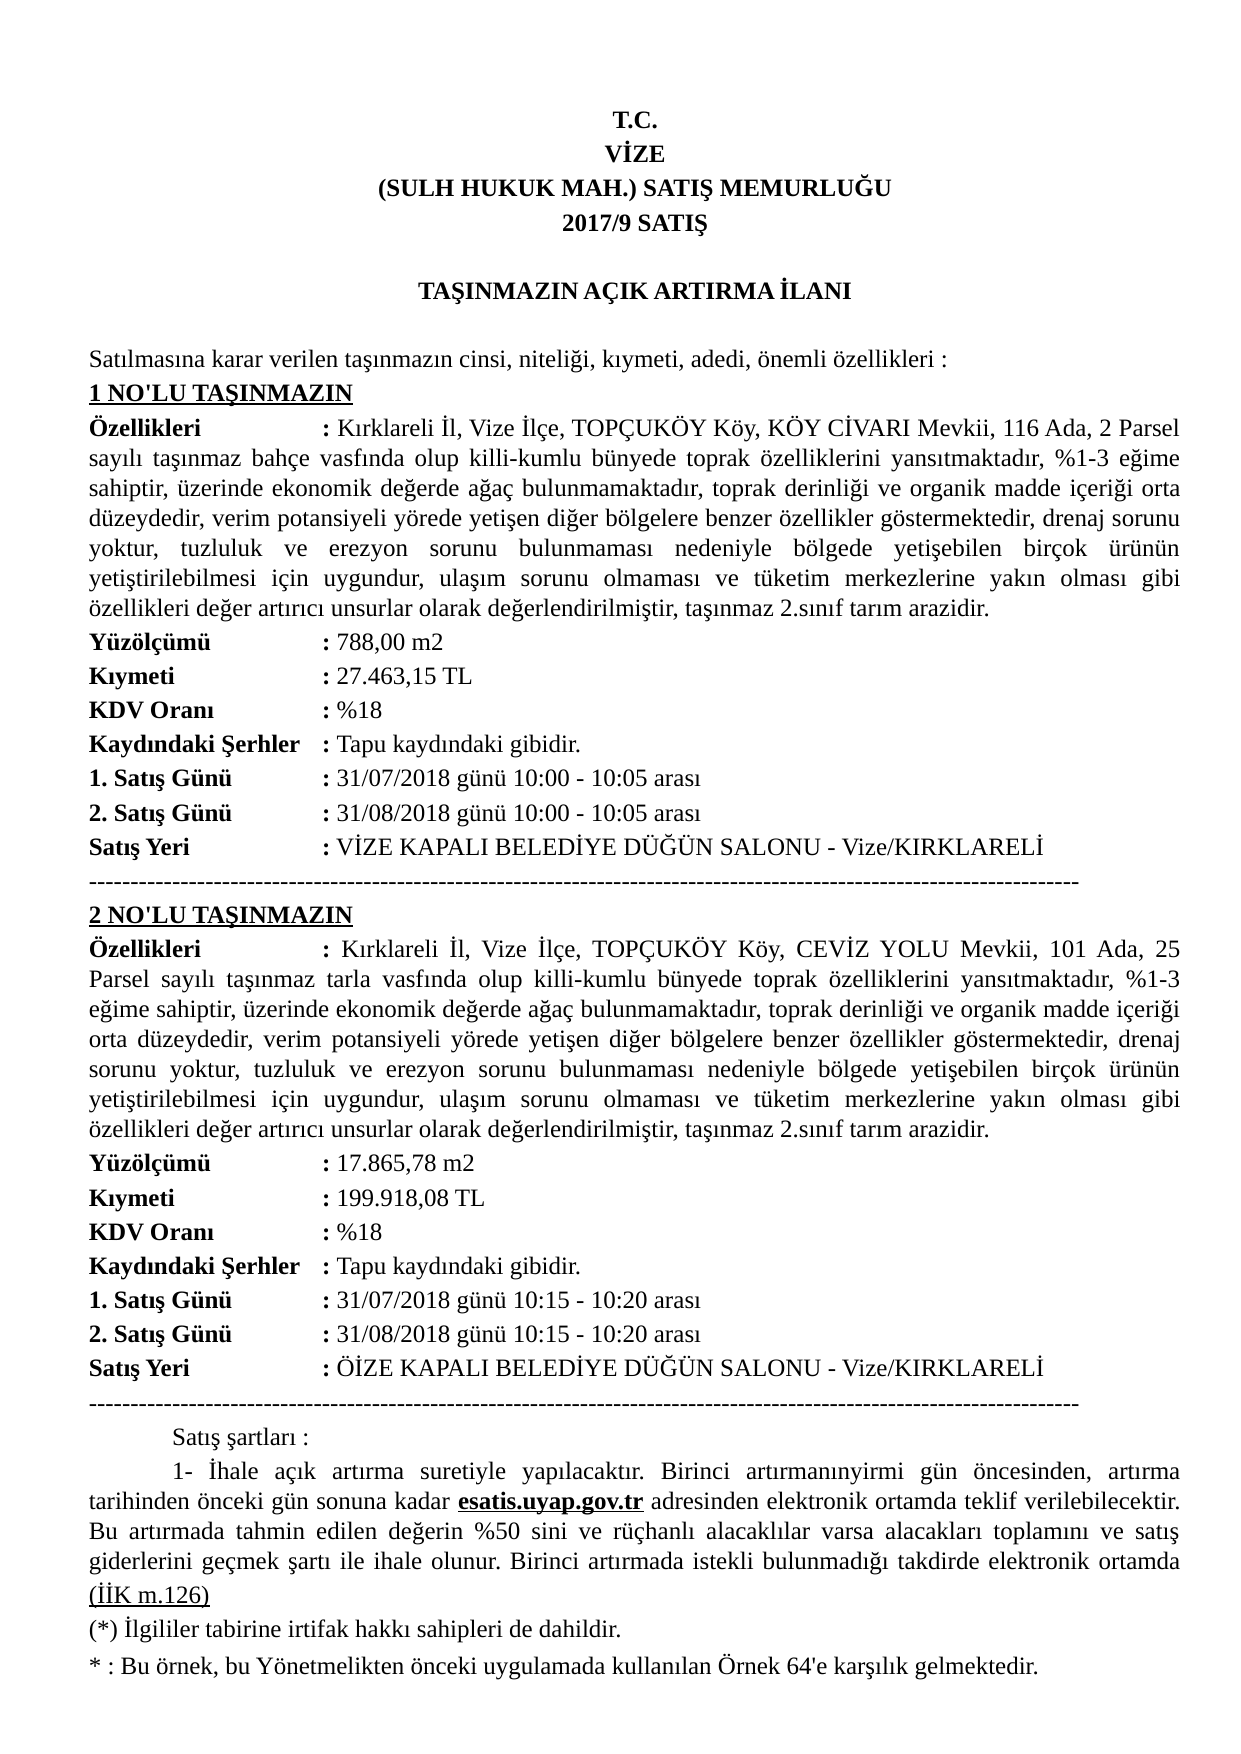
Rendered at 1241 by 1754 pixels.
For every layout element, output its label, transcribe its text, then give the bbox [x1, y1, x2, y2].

text T.C. [88, 104, 1181, 134]
text 1- İhale açık artırma suretiyle yapılacaktır. Birinci artırmanınyirmi gün öncesinden, artırma tarihinden önceki gün sonuna kadar esatis.uyap.gov.tr adresinden elektronik ortamda teklif verilebilecektir. Bu artırmada tahmin edilen değerin %50 sini ve rüçhanlı alacaklılar varsa alacakları toplamını ve satış giderlerini geçmek şartı ile ihale olunur. Birinci artırmada istekli bulunmadığı takdirde elektronik ortamda [88, 1455, 1181, 1575]
text Satış Yeri : ÖİZE KAPALI BELEDİYE DÜĞÜN SALONU - Vize/KIRKLARELİ [88, 1353, 1181, 1383]
text Kaydındaki Şerhler : Tapu kaydındaki gibidir. [88, 729, 1181, 759]
text KDV Oranı : %18 [88, 1216, 1181, 1246]
text ----------------------------------------------------------------------------------------------------------------------- [88, 1387, 1181, 1417]
text Kaydındaki Şerhler : Tapu kaydındaki gibidir. [88, 1250, 1181, 1280]
text Satış şartları : [88, 1421, 1181, 1451]
text 2017/9 SATIŞ [88, 207, 1181, 237]
text (SULH HUKUK MAH.) SATIŞ MEMURLUĞU [88, 173, 1181, 203]
text 1. Satış Günü : 31/07/2018 günü 10:00 - 10:05 arası [88, 763, 1181, 793]
text Yüzölçümü : 788,00 m2 [88, 626, 1181, 656]
text 2 NO'LU TAŞINMAZIN [88, 899, 1181, 929]
text TAŞINMAZIN AÇIK ARTIRMA İLANI [88, 275, 1181, 305]
text Yüzölçümü : 17.865,78 m2 [88, 1148, 1181, 1178]
text ----------------------------------------------------------------------------------------------------------------------- [88, 865, 1181, 895]
text 2. Satış Günü : 31/08/2018 günü 10:00 - 10:05 arası [88, 797, 1181, 827]
text 1 NO'LU TAŞINMAZIN [88, 378, 1181, 408]
text Özellikleri : Kırklareli İl, Vize İlçe, TOPÇUKÖY Köy, CEVİZ YOLU Mevkii, 101 Ada, 25 Parsel sayılı taşınmaz tarla vasfında olup killi-kumlu bünyede toprak özelliklerini yansıtmaktadır, %1-3 eğime sahiptir, üzerinde ekonomik değerde ağaç bulunmamaktadır, toprak derinliği ve organik madde içeriği orta düzeydedir, verim potansiyeli yörede yetişen diğer bölgelere benzer özellikler göstermektedir, drenaj sorunu yoktur, tuzluluk ve erezyon sorunu bulunmaması nedeniyle bölgede yetişebilen birçok ürünün yetiştirilebilmesi için uygundur, ulaşım sorunu olmaması ve tüketim merkezlerine yakın olması gibi özellikleri değer artırıcı unsurlar olarak değerlendirilmiştir, taşınmaz 2.sınıf tarım arazidir. [88, 934, 1181, 1144]
text Satış Yeri : VİZE KAPALI BELEDİYE DÜĞÜN SALONU - Vize/KIRKLARELİ [88, 831, 1181, 861]
text Kıymeti : 27.463,15 TL [88, 660, 1181, 690]
text VİZE [88, 139, 1181, 169]
text Satılmasına karar verilen taşınmazın cinsi, niteliği, kıymeti, adedi, önemli özellikleri : [88, 344, 1181, 374]
text Kıymeti : 199.918,08 TL [88, 1182, 1181, 1212]
text Özellikleri : Kırklareli İl, Vize İlçe, TOPÇUKÖY Köy, KÖY CİVARI Mevkii, 116 Ada, 2 Parsel sayılı taşınmaz bahçe vasfında olup killi-kumlu bünyede toprak özelliklerini yansıtmaktadır, %1-3 eğime sahiptir, üzerinde ekonomik değerde ağaç bulunmamaktadır, toprak derinliği ve organik madde içeriği orta düzeydedir, verim potansiyeli yörede yetişen diğer bölgelere benzer özellikler göstermektedir, drenaj sorunu yoktur, tuzluluk ve erezyon sorunu bulunmaması nedeniyle bölgede yetişebilen birçok ürünün yetiştirilebilmesi için uygundur, ulaşım sorunu olmaması ve tüketim merkezlerine yakın olması gibi özellikleri değer artırıcı unsurlar olarak değerlendirilmiştir, taşınmaz 2.sınıf tarım arazidir. [88, 412, 1181, 622]
text 1. Satış Günü : 31/07/2018 günü 10:15 - 10:20 arası [88, 1284, 1181, 1314]
text 2. Satış Günü : 31/08/2018 günü 10:15 - 10:20 arası [88, 1319, 1181, 1349]
text KDV Oranı : %18 [88, 694, 1181, 724]
